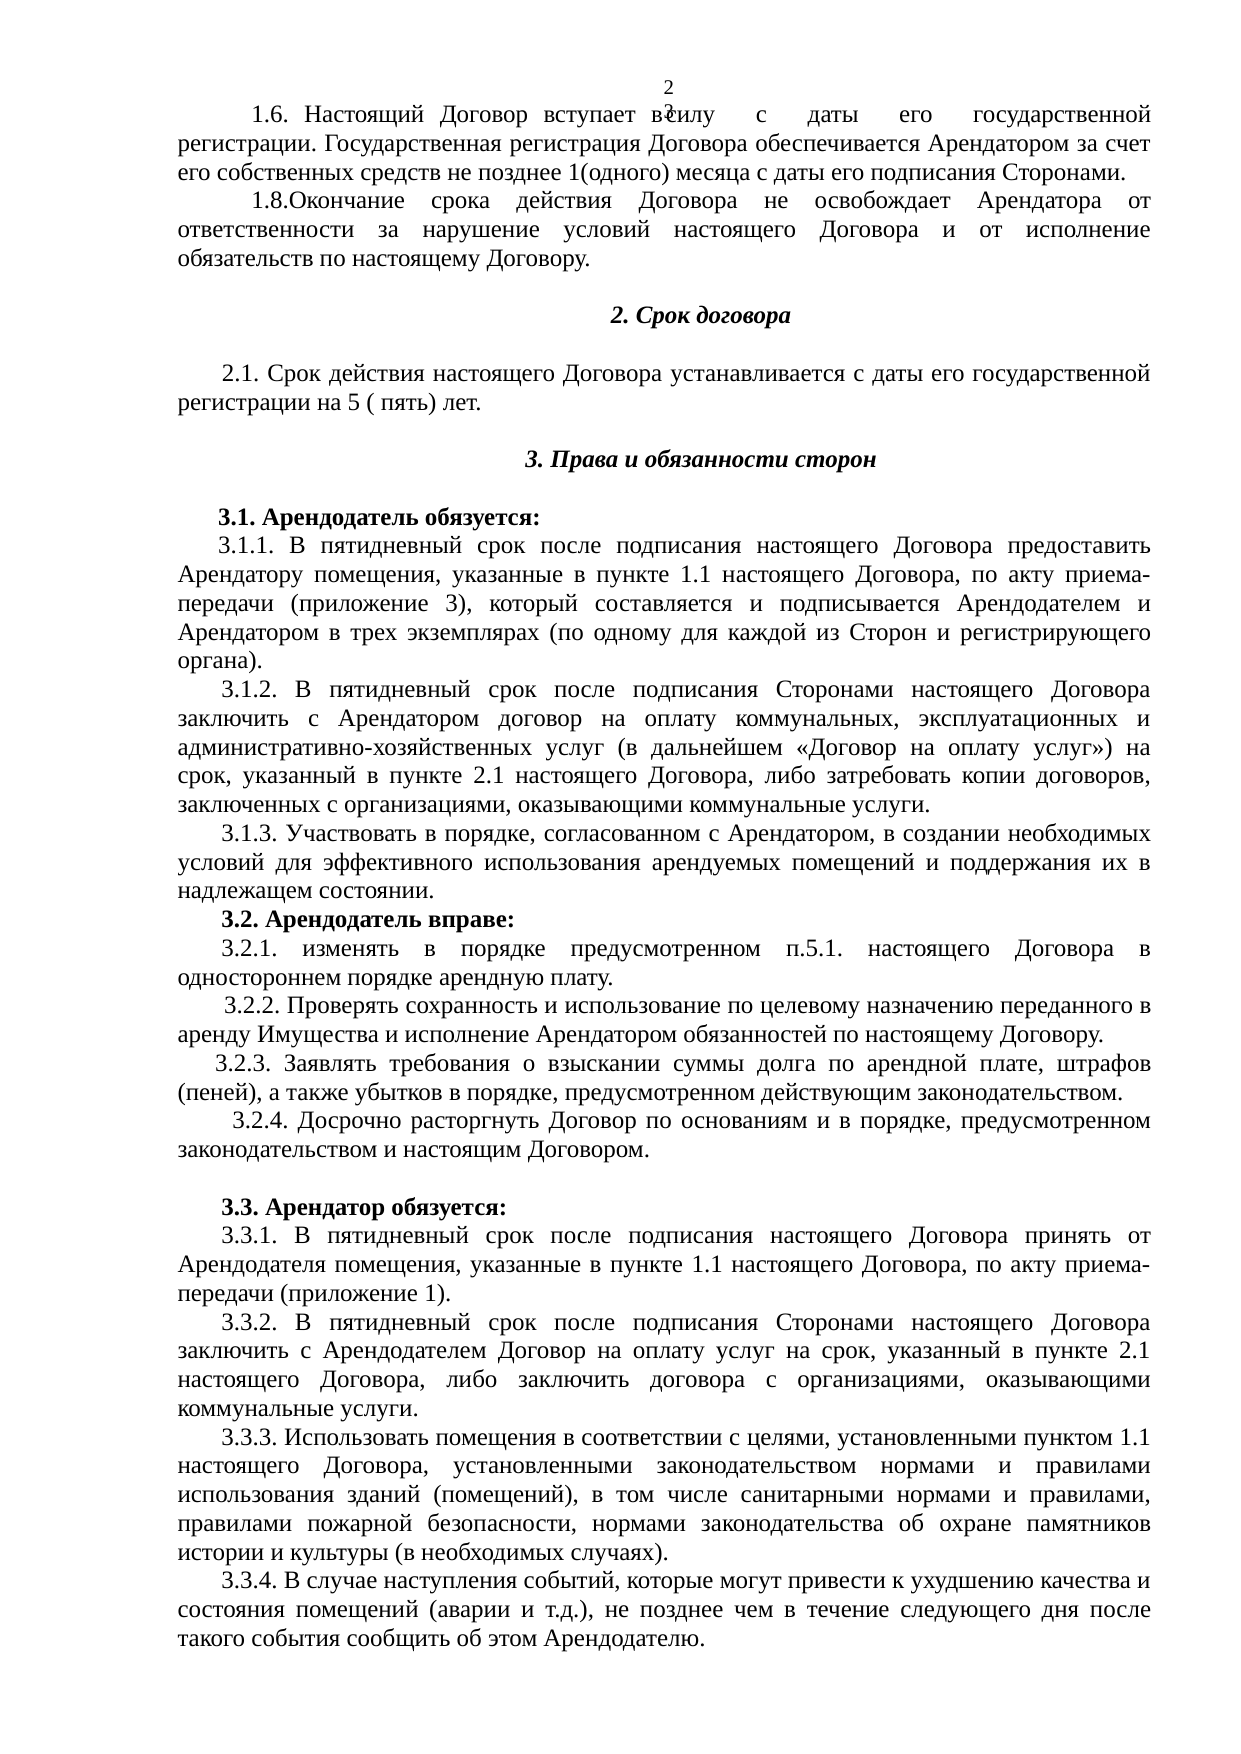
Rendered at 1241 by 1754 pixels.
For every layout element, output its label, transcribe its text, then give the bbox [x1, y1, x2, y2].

text 3.1.1. В пятидневный срок после подписания настоящего Договора предоставить Арендатору помещения, указанные в пункте 1.1 настоящего Договора, по акту приема-передачи (приложение 3), который составляется и подписывается Арендодателем и Арендатором в трех экземплярах (по одному для каждой из Сторон и регистрирующего органа). [177, 530, 1152, 674]
text 3.1. Арендодатель обязуется: [177, 502, 1152, 530]
text 3.3.3. Использовать помещения в соответствии с целями, установленными пунктом 1.1 настоящего Договора, установленными законодательством нормами и правилами использования зданий (помещений), в том числе санитарными нормами и правилами, правилами пожарной безопасности, нормами законодательства об охране памятников истории и культуры (в необходимых случаях). [177, 1422, 1152, 1565]
text 3.3. Арендатор обязуется: [177, 1192, 1152, 1220]
text 3.1.2. В пятидневный срок после подписания Сторонами настоящего Договора заключить с Арендатором договор на оплату коммунальных, эксплуатационных и административно-хозяйственных услуг (в дальнейшем «Договор на оплату услуг») на срок, указанный в пункте 2.1 настоящего Договора, либо затребовать копии договоров, заключенных с организациями, оказывающими коммунальные услуги. [177, 674, 1152, 818]
text 3.3.4. В случае наступления событий, которые могут привести к ухудшению качества и состояния помещений (аварии и т.д.), не позднее чем в течение следующего дня после такого события сообщить об этом Арендодателю. [177, 1565, 1152, 1652]
text 3.2. Арендодатель вправе: [177, 904, 1152, 933]
text 1.6. Настоящий Договор вступает в силу с даты его государственной регистрации. Государственная регистрация Договора обеспечивается Арендатором за счет его собственных средств не позднее 1(одного) месяца с даты его подписания Сторонами. [177, 99, 1152, 185]
text 1.8.Окончание срока действия Договора не освобождает Арендатора от ответственности за нарушение условий настоящего Договора и от исполнение обязательств по настоящему Договору. [177, 185, 1152, 272]
text 3.3.1. В пятидневный срок после подписания настоящего Договора принять от Арендодателя помещения, указанные в пункте 1.1 настоящего Договора, по акту приема-передачи (приложение 1). [177, 1220, 1152, 1307]
text 3.1.3. Участвовать в порядке, согласованном с Арендатором, в создании необходимых условий для эффективного использования арендуемых помещений и поддержания их в надлежащем состоянии. [177, 818, 1152, 904]
text 3.2.1. изменять в порядке предусмотренном п.5.1. настоящего Договора в одностороннем порядке арендную плату. [177, 933, 1152, 990]
text 3.3.2. В пятидневный срок после подписания Сторонами настоящего Договора заключить с Арендодателем Договор на оплату услуг на срок, указанный в пункте 2.1 настоящего Договора, либо заключить договора с организациями, оказывающими коммунальные услуги. [177, 1307, 1152, 1422]
text 2.1. Срок действия настоящего Договора устанавливается с даты его государственной регистрации на 5 ( пять) лет. [177, 358, 1152, 415]
text 3.2.3. Заявлять требования о взыскании суммы долга по арендной плате, штрафов (пеней), а также убытков в порядке, предусмотренном действующим законодательством. [177, 1048, 1153, 1105]
text 3.2.4. Досрочно расторгнуть Договор по основаниям и в порядке, предусмотренном законодательством и настоящим Договором. [177, 1105, 1153, 1163]
text 3.2.2. Проверять сохранность и использование по целевому назначению переданного в аренду Имущества и исполнение Арендатором обязанностей по настоящему Договору. [177, 990, 1153, 1048]
text 2. Срок договора [177, 300, 1152, 329]
text 3. Права и обязанности сторон [177, 444, 1152, 473]
